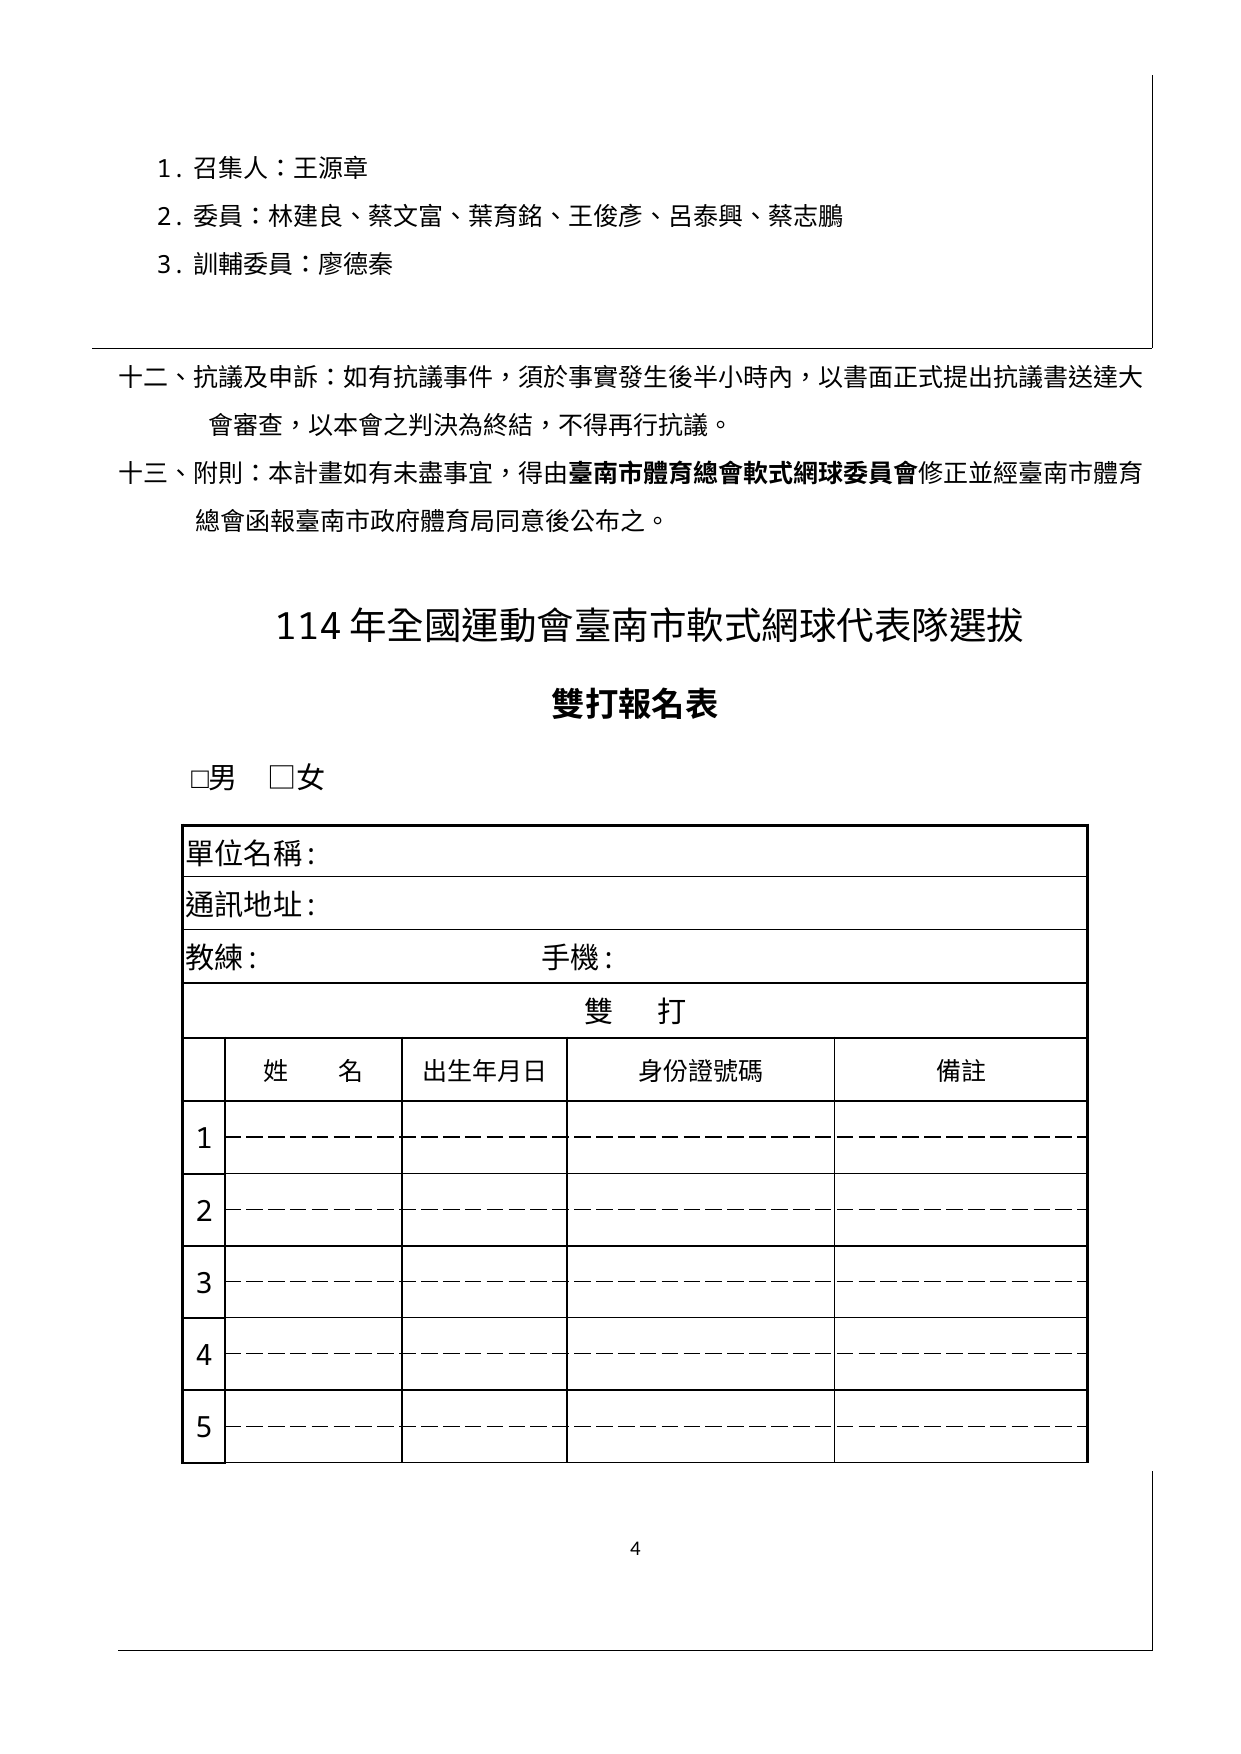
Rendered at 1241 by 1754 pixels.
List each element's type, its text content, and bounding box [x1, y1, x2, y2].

table_cell [403, 1281, 566, 1317]
table_cell [568, 1281, 834, 1317]
table_cell [226, 1136, 401, 1172]
table_cell [835, 1281, 1086, 1317]
table_cell [226, 1281, 401, 1317]
table_cell [403, 1391, 566, 1426]
list 委員：林建良、蔡文富、葉育銘、王俊彥、呂泰興、蔡志鵬 [92, 187, 1152, 235]
table_cell 5 [184, 1391, 224, 1462]
table_cell 教練: 手機: [184, 930, 1086, 982]
table_cell 2 [184, 1175, 224, 1245]
table_cell [835, 1247, 1086, 1281]
table_cell 備註 [835, 1039, 1086, 1100]
table_cell [403, 1247, 566, 1281]
table_cell [568, 1174, 834, 1209]
table_header 單位名稱: [184, 827, 1086, 876]
table_cell [226, 1353, 401, 1389]
text 十二、抗議及申訴：如有抗議事件，須於事實發生後半小時內，以書面正式提出抗議書送達大 [118, 348, 1152, 396]
table_cell 通訊地址: [184, 877, 1086, 929]
text □男 □女 [118, 755, 1152, 797]
table_cell [226, 1318, 401, 1353]
table_cell [403, 1102, 566, 1136]
list 訓輔委員：廖德秦 [92, 235, 1152, 348]
table_cell [568, 1391, 834, 1426]
text 十三、附則：本計畫如有未盡事宜，得由臺南市體育總會軟式網球委員會修正並經臺南市體育總會函報臺南市政府體育局同意後公布之。 [118, 444, 1152, 539]
list 召集人：王源章 [92, 75, 1152, 187]
table_cell [184, 1039, 224, 1100]
text 會審查，以本會之判決為終結，不得再行抗議。 [118, 396, 1152, 444]
table_cell [403, 1353, 566, 1389]
table_cell [226, 1247, 401, 1281]
table_cell 1 [184, 1102, 224, 1172]
table_cell 4 [184, 1319, 224, 1389]
table_cell [226, 1209, 401, 1245]
table_cell [403, 1209, 566, 1245]
table_cell [403, 1426, 566, 1462]
table_cell 出生年月日 [403, 1039, 566, 1100]
text 雙打報名表 [118, 678, 1152, 726]
table_cell [835, 1426, 1086, 1462]
table_cell [226, 1102, 401, 1136]
table_cell [403, 1136, 566, 1172]
table_cell 身份證號碼 [568, 1039, 834, 1100]
table_cell [835, 1136, 1086, 1172]
table_cell [568, 1102, 834, 1136]
table_cell [835, 1353, 1086, 1389]
table_cell [568, 1426, 834, 1462]
table_cell [403, 1174, 566, 1209]
table_cell [568, 1318, 834, 1353]
text 114年全國運動會臺南市軟式網球代表隊選拔 [118, 596, 1152, 651]
table_cell 3 [184, 1247, 224, 1317]
table_cell [226, 1426, 401, 1462]
table_cell [835, 1318, 1086, 1353]
table_cell [835, 1391, 1086, 1426]
table_cell [835, 1209, 1086, 1245]
table_cell [568, 1353, 834, 1389]
table_cell [403, 1318, 566, 1353]
table_cell [835, 1174, 1086, 1209]
table_cell 姓 名 [226, 1039, 401, 1100]
table_cell [226, 1391, 401, 1426]
table_cell [568, 1136, 834, 1172]
table_cell [568, 1247, 834, 1281]
table_cell [568, 1209, 834, 1245]
table_cell 雙 打 [184, 984, 1086, 1037]
table_cell [835, 1102, 1086, 1136]
table_cell [226, 1174, 401, 1209]
